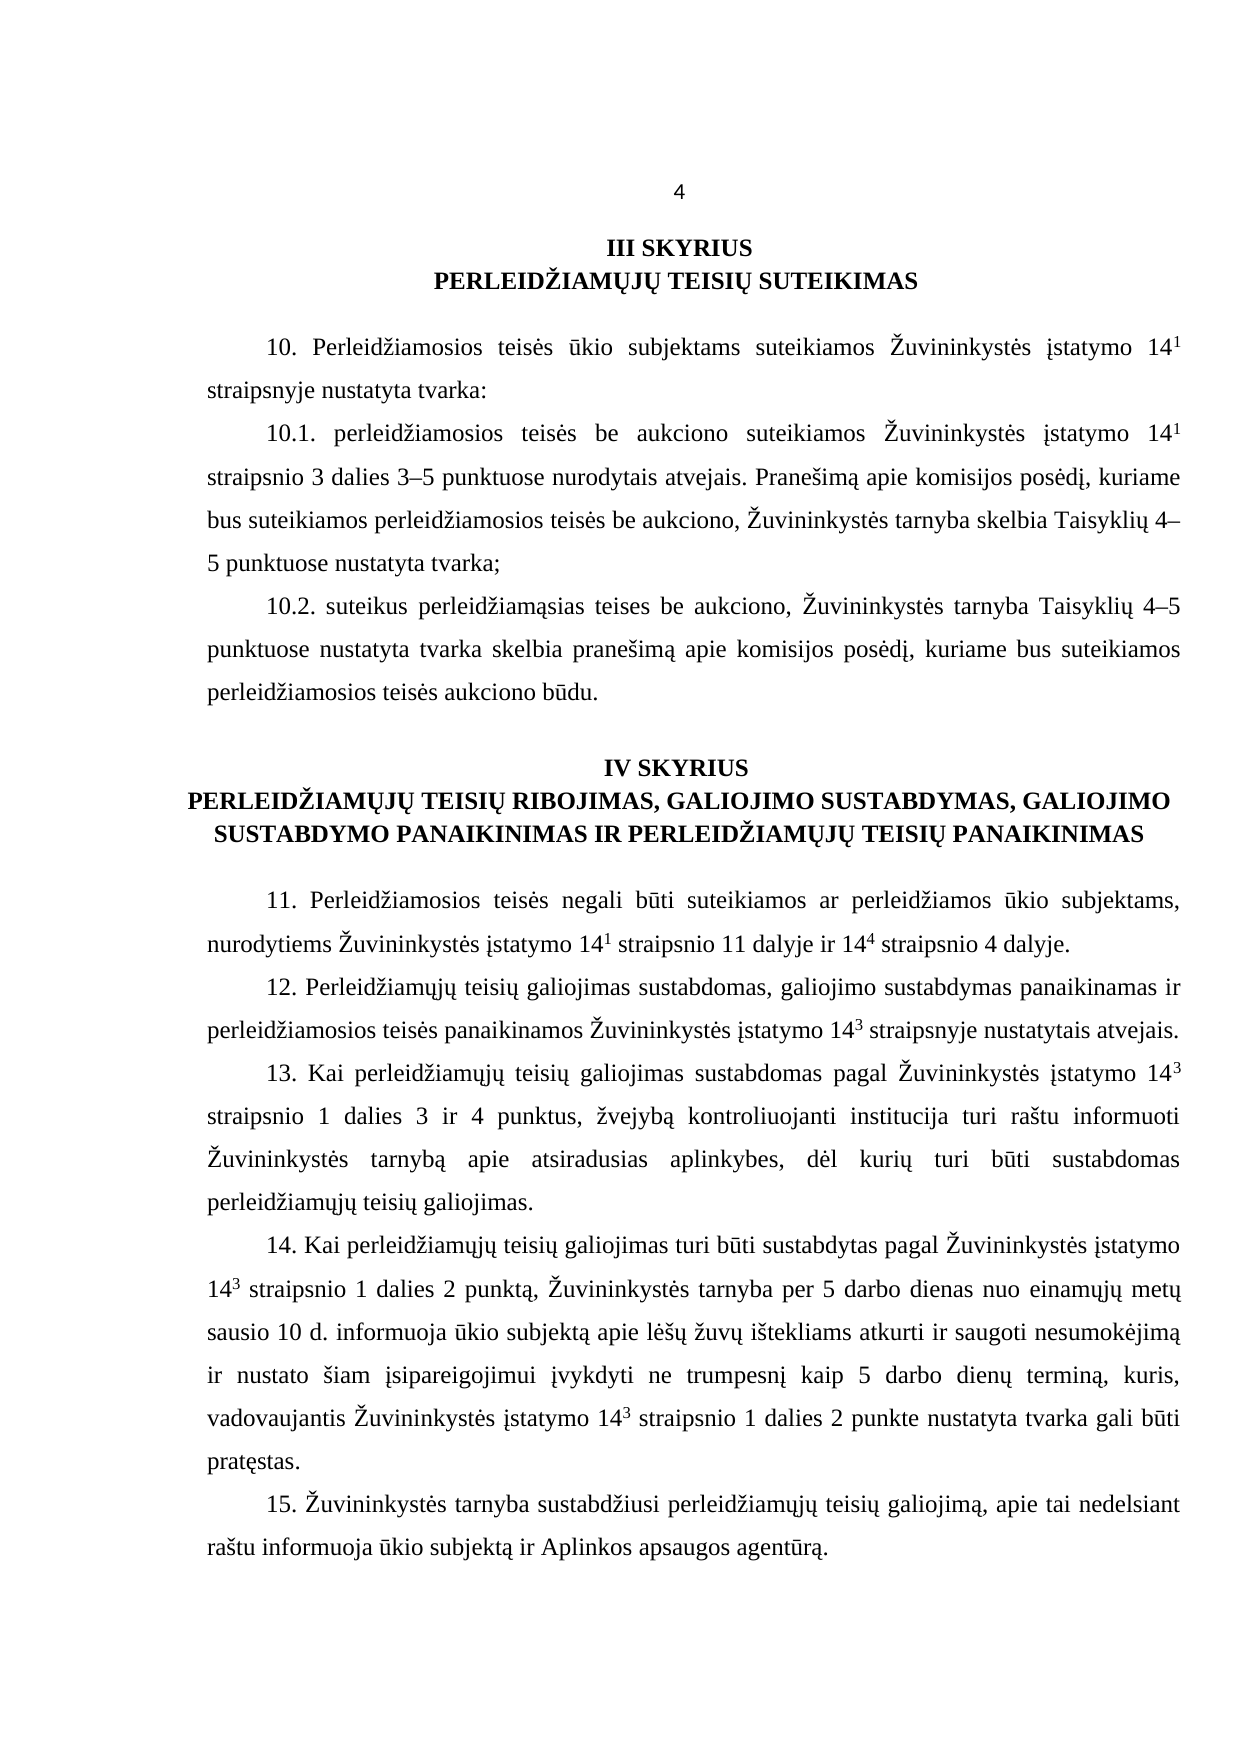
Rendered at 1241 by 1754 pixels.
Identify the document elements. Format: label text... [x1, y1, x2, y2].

text 10.1. perleidžiamosios teisės be aukciono suteikiamos Žuvininkystės įstatymo 141 straipsnio 3 dalies 3–5 punktuose nurodytais atvejais. Pranešimą apie komisijos posėdį, kuriame bus suteikiamos perleidžiamosios teisės be aukciono, Žuvininkystės tarnyba skelbia Taisyklių 4–5 punktuose nustatyta tvarka; [207, 418, 1181, 577]
text 12. Perleidžiamųjų teisių galiojimas sustabdomas, galiojimo sustabdymas panaikinamas ir perleidžiamosios teisės panaikinamos Žuvininkystės įstatymo 143 straipsnyje nustatytais atvejais. [207, 972, 1181, 1044]
text III skyrius [177, 233, 1181, 262]
text 11. Perleidžiamosios teisės negali būti suteikiamos ar perleidžiamos ūkio subjektams, nurodytiems Žuvininkystės įstatymo 141 straipsnio 11 dalyje ir 144 straipsnio 4 dalyje. [207, 886, 1181, 957]
text 10.2. suteikus perleidžiamąsias teises be aukciono, Žuvininkystės tarnyba Taisyklių 4–5 punktuose nustatyta tvarka skelbia pranešimą apie komisijos posėdį, kuriame bus suteikiamos perleidžiamosios teisės aukciono būdu. [207, 591, 1181, 706]
text IV skyrius [177, 753, 1181, 782]
text 15. Žuvininkystės tarnyba sustabdžiusi perleidžiamųjų teisių galiojimą, apie tai nedelsiant raštu informuoja ūkio subjektą ir Aplinkos apsaugos agentūrą. [207, 1489, 1181, 1561]
text 14. Kai perleidžiamųjų teisių galiojimas turi būti sustabdytas pagal Žuvininkystės įstatymo 143 straipsnio 1 dalies 2 punktą, Žuvininkystės tarnyba per 5 darbo dienas nuo einamųjų metų sausio 10 d. informuoja ūkio subjektą apie lėšų žuvų ištekliams atkurti ir saugoti nesumokėjimą ir nustato šiam įsipareigojimui įvykdyti ne trumpesnį kaip 5 darbo dienų terminą, kuris, vadovaujantis Žuvininkystės įstatymo 143 straipsnio 1 dalies 2 punkte nustatyta tvarka gali būti pratęstas. [207, 1231, 1181, 1475]
text perleidžiamŲJŲ teisIŲ ribojimas, galiojimo sustabdymas, galiojimo sustabdymo panaikinimas ir perleidžiamŲJŲ teisIŲ panaikinimas [177, 786, 1181, 848]
text 10. Perleidžiamosios teisės ūkio subjektams suteikiamos Žuvininkystės įstatymo 141 straipsnyje nustatyta tvarka: [207, 332, 1181, 404]
text 13. Kai perleidžiamųjų teisių galiojimas sustabdomas pagal Žuvininkystės įstatymo 143 straipsnio 1 dalies 3 ir 4 punktus, žvejybą kontroliuojanti institucija turi raštu informuoti Žuvininkystės tarnybą apie atsiradusias aplinkybes, dėl kurių turi būti sustabdomas perleidžiamųjų teisių galiojimas. [207, 1058, 1181, 1216]
text perleidžiamŲJŲ teisIŲ suteikimas [177, 266, 1181, 295]
